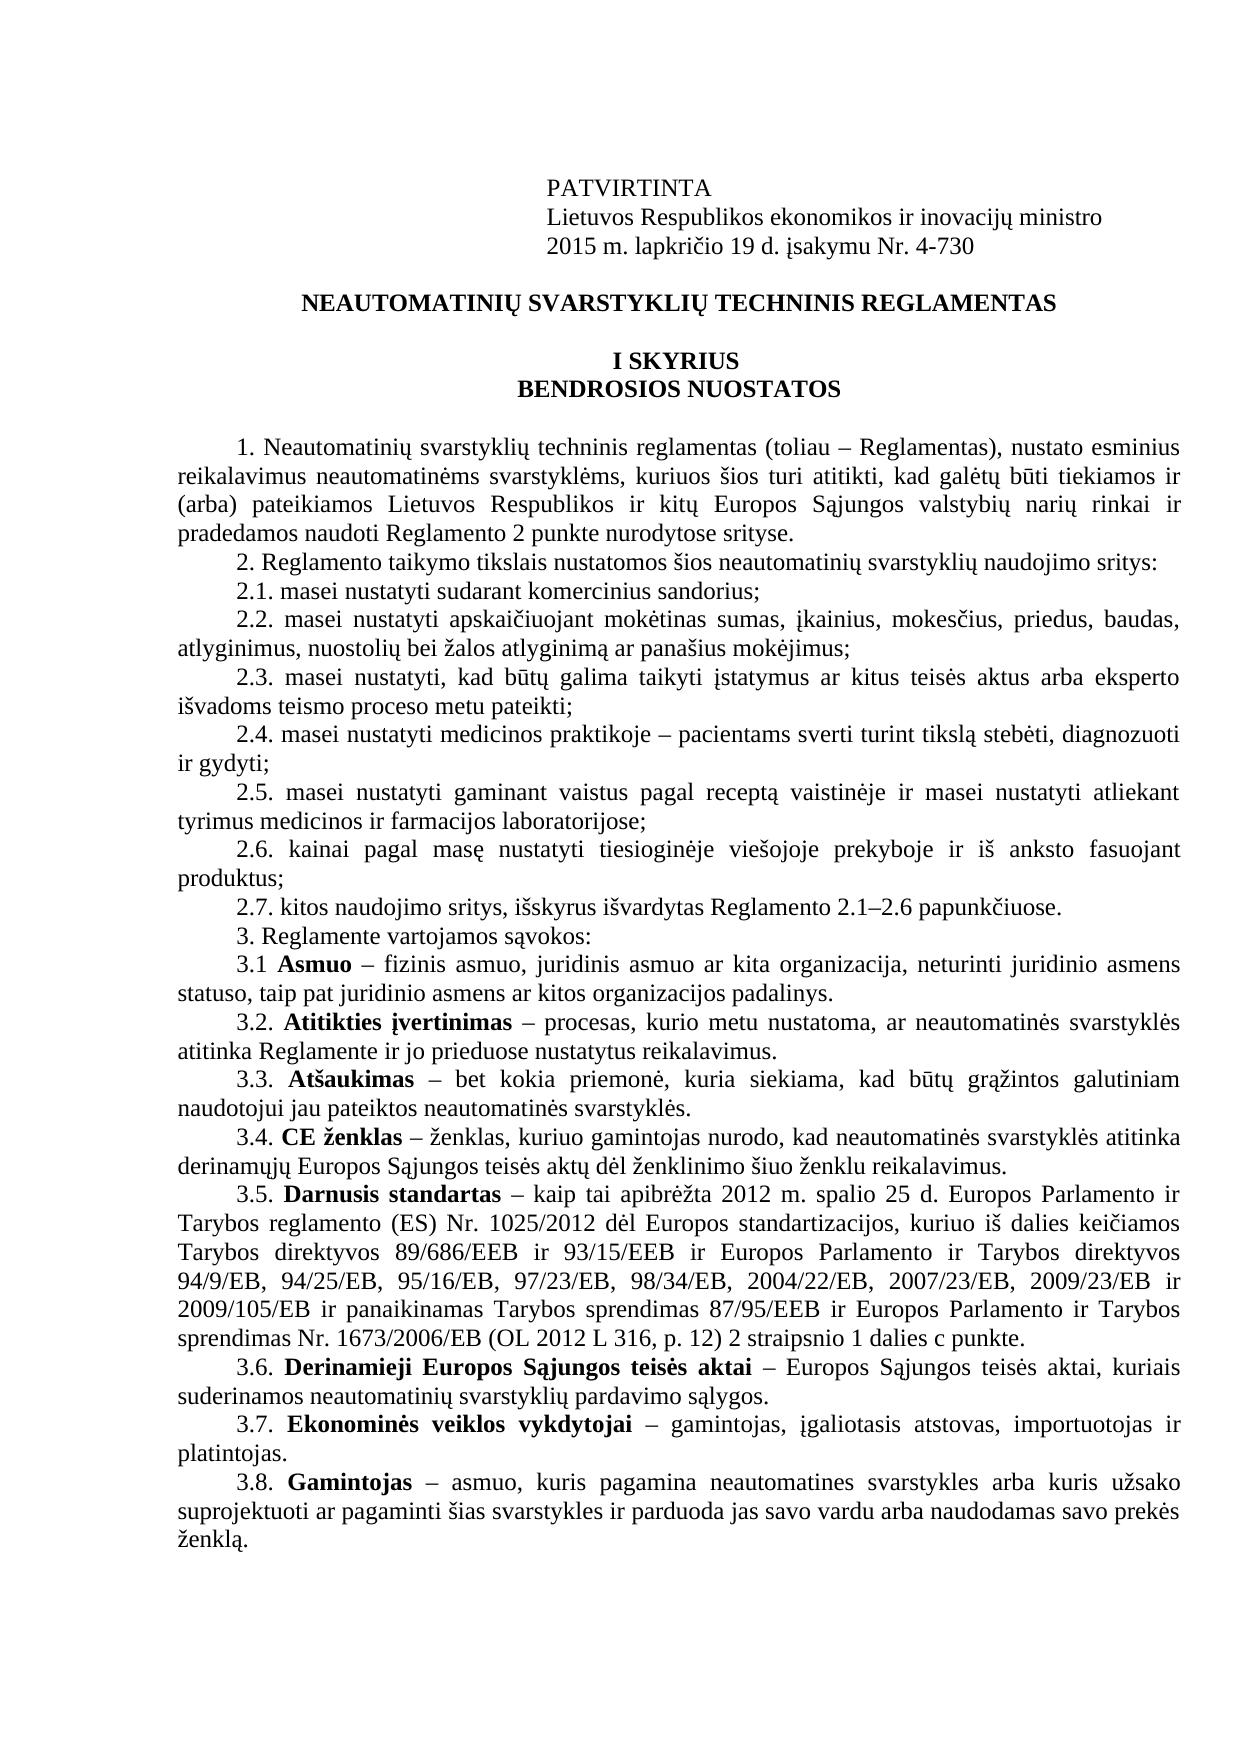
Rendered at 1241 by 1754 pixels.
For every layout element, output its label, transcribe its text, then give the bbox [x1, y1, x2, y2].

text 3.1 Asmuo – fizinis asmuo, juridinis asmuo ar kita organizacija, neturinti juridinio asmens statuso, taip pat juridinio asmens ar kitos organizacijos padalinys. [177, 949, 1181, 1007]
text 2.2. masei nustatyti apskaičiuojant mokėtinas sumas, įkainius, mokesčius, priedus, baudas, atlyginimus, nuostolių bei žalos atlyginimą ar panašius mokėjimus; [177, 604, 1181, 662]
text 3.3. Atšaukimas – bet kokia priemonė, kuria siekiama, kad būtų grąžintos galutiniam naudotojui jau pateiktos neautomatinės svarstyklės. [177, 1064, 1181, 1122]
text 3.8. Gamintojas – asmuo, kuris pagamina neautomatines svarstykles arba kuris užsako suprojektuoti ar pagaminti šias svarstykles ir parduoda jas savo vardu arba naudodamas savo prekės ženklą. [177, 1467, 1181, 1553]
text PATVIRTINTA [546, 173, 1181, 202]
text 1. Neautomatinių svarstyklių techninis reglamentas (toliau – Reglamentas), nustato esminius reikalavimus neautomatinėms svarstyklėms, kuriuos šios turi atitikti, kad galėtų būti tiekiamos ir (arba) pateikiamos Lietuvos Respublikos ir kitų Europos Sąjungos valstybių narių rinkai ir pradedamos naudoti Reglamento 2 punkte nurodytose srityse. [177, 432, 1181, 547]
text 3.7. Ekonominės veiklos vykdytojai – gamintojas, įgaliotasis atstovas, importuotojas ir platintojas. [177, 1409, 1181, 1467]
text 2.5. masei nustatyti gaminant vaistus pagal receptą vaistinėje ir masei nustatyti atliekant tyrimus medicinos ir farmacijos laboratorijose; [177, 777, 1181, 834]
text 2.7. kitos naudojimo sritys, išskyrus išvardytas Reglamento 2.1–2.6 papunkčiuose. [177, 892, 1181, 921]
text Lietuvos Respublikos ekonomikos ir inovacijų ministro [546, 202, 1181, 231]
text 3.5. Darnusis standartas – kaip tai apibrėžta 2012 m. spalio 25 d. Europos Parlamento ir Tarybos reglamento (ES) Nr. 1025/2012 dėl Europos standartizacijos, kuriuo iš dalies keičiamos Tarybos direktyvos 89/686/EEB ir 93/15/EEB ir Europos Parlamento ir Tarybos direktyvos 94/9/EB, 94/25/EB, 95/16/EB, 97/23/EB, 98/34/EB, 2004/22/EB, 2007/23/EB, 2009/23/EB ir 2009/105/EB ir panaikinamas Tarybos sprendimas 87/95/EEB ir Europos Parlamento ir Tarybos sprendimas Nr. 1673/2006/EB (OL 2012 L 316, p. 12) 2 straipsnio 1 dalies c punkte. [177, 1179, 1181, 1352]
text 3.2. Atitikties įvertinimas – procesas, kurio metu nustatoma, ar neautomatinės svarstyklės atitinka Reglamente ir jo prieduose nustatytus reikalavimus. [177, 1007, 1181, 1064]
text 3.4. CE ženklas – ženklas, kuriuo gamintojas nurodo, kad neautomatinės svarstyklės atitinka derinamųjų Europos Sąjungos teisės aktų dėl ženklinimo šiuo ženklu reikalavimus. [177, 1122, 1181, 1179]
text 3.6. Derinamieji Europos Sąjungos teisės aktai – Europos Sąjungos teisės aktai, kuriais suderinamos neautomatinių svarstyklių pardavimo sąlygos. [177, 1352, 1181, 1409]
text 3. Reglamente vartojamos sąvokos: [177, 921, 1181, 949]
text 2.4. masei nustatyti medicinos praktikoje – pacientams sverti turint tikslą stebėti, diagnozuoti ir gydyti; [177, 719, 1181, 777]
text 2.6. kainai pagal masę nustatyti tiesioginėje viešojoje prekyboje ir iš anksto fasuojant produktus; [177, 834, 1181, 892]
text BENDROSIOS NUOSTATOS [177, 374, 1181, 403]
text 2015 m. lapkričio 19 d. įsakymu Nr. 4-730 [546, 231, 1181, 259]
text I SKYRIUS [177, 346, 1181, 374]
text 2.3. masei nustatyti, kad būtų galima taikyti įstatymus ar kitus teisės aktus arba eksperto išvadoms teismo proceso metu pateikti; [177, 662, 1181, 719]
text 2. Reglamento taikymo tikslais nustatomos šios neautomatinių svarstyklių naudojimo sritys: [236, 547, 1181, 576]
text NEAUTOMATINIŲ SVARSTYKLIŲ TECHNINIS REGLAMENTAS [177, 288, 1181, 317]
text 2.1. masei nustatyti sudarant komercinius sandorius; [236, 576, 1181, 604]
